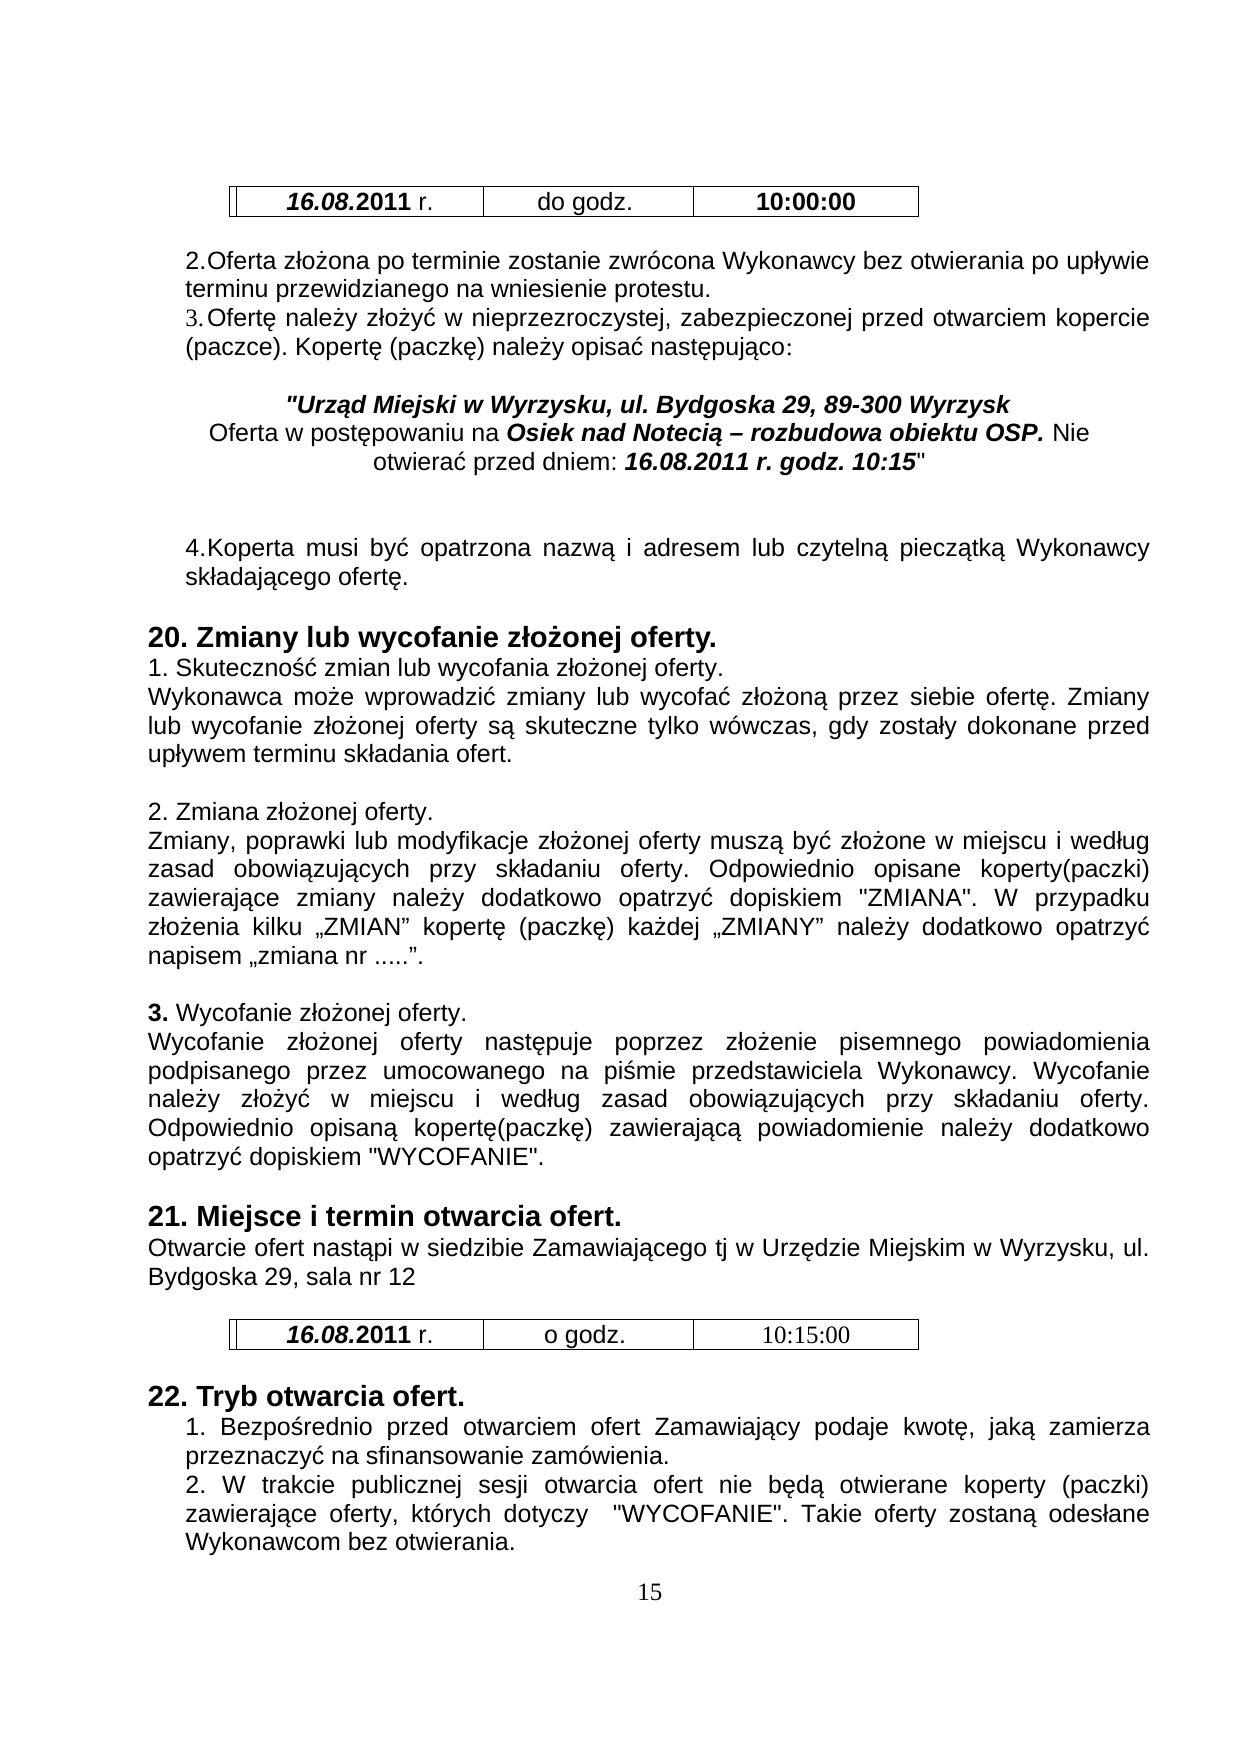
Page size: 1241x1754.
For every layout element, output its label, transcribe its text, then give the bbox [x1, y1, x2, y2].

text Wykonawca może wprowadzić zmiany lub wycofać złożoną przez siebie ofertę. Zmiany lub wycofanie złożonej oferty są skuteczne tylko wówczas, gdy zostały dokonane przed upływem terminu składania ofert. [148, 682, 1151, 768]
subtitle 21. Miejsce i termin otwarcia ofert. [148, 1199, 1151, 1233]
table_header 16.08.2011 r. [237, 1320, 483, 1349]
text 3. Wycofanie złożonej oferty. [148, 998, 1151, 1027]
text 2. Zmiana złożonej oferty. [148, 797, 1151, 826]
text Zmiany, poprawki lub modyfikacje złożonej oferty muszą być złożone w miejscu i według zasad obowiązujących przy składaniu oferty. Odpowiednio opisane koperty(paczki) zawierające zmiany należy dodatkowo opatrzyć dopiskiem "ZMIANA". W przypadku złożenia kilku „ZMIAN” kopertę (paczkę) każdej „ZMIANY” należy dodatkowo opatrzyć napisem „zmiana nr .....”. [148, 826, 1151, 969]
table_header o godz. [484, 1320, 693, 1349]
text 1. Bezpośrednio przed otwarciem ofert Zamawiający podaje kwotę, jaką zamierza przeznaczyć na sfinansowanie zamówienia. [185, 1412, 1151, 1470]
text Wycofanie złożonej oferty następuje poprzez złożenie pisemnego powiadomienia podpisanego przez umocowanego na piśmie przedstawiciela Wykonawcy. Wycofanie należy złożyć w miejscu i według zasad obowiązujących przy składaniu oferty. Odpowiednio opisaną kopertę(paczkę) zawierającą powiadomienie należy dodatkowo opatrzyć dopiskiem "WYCOFANIE". [148, 1027, 1151, 1171]
subtitle 22. Tryb otwarcia ofert. [148, 1379, 1151, 1412]
text Otwarcie ofert nastąpi w siedzibie Zamawiającego tj w Urzędzie Miejskim w Wyrzysku, ul. Bydgoska 29, sala nr 12 [148, 1233, 1151, 1290]
table_header 16.08.2011 r. [237, 187, 483, 216]
text "Urząd Miejski w Wyrzysku, ul. Bydgoska 29, 89-300 Wyrzysk [206, 389, 1092, 418]
list Koperta musi być opatrzona nazwą i adresem lub czytelną pieczątką Wykonawcy składającego ofertę. [185, 533, 1151, 591]
table_header 10:15:00 [694, 1320, 918, 1349]
list Oferta złożona po terminie zostanie zwrócona Wykonawcy bez otwierania po upływie terminu przewidzianego na wniesienie protestu. [185, 246, 1151, 303]
text 2. W trakcie publicznej sesji otwarcia ofert nie będą otwierane koperty (paczki) zawierające oferty, których dotyczy "WYCOFANIE". Takie oferty zostaną odesłane Wykonawcom bez otwierania. [185, 1470, 1151, 1556]
table_header 10:00:00 [694, 187, 918, 216]
table_header W dniu [230, 1320, 236, 1349]
subtitle 20. Zmiany lub wycofanie złożonej oferty. [148, 619, 1151, 653]
text Oferta w postępowaniu na Osiek nad Notecią – rozbudowa obiektu OSP. Nie otwierać przed dniem: 16.08.2011 r. godz. 10:15" [206, 418, 1092, 476]
list Ofertę należy złożyć w nieprzezroczystej, zabezpieczonej przed otwarciem kopercie (paczce). Kopertę (paczkę) należy opisać następująco: [185, 303, 1151, 361]
table_header do dnia [230, 187, 236, 216]
text 1. Skuteczność zmian lub wycofania złożonej oferty. [148, 653, 1151, 682]
table_header do godz. [484, 187, 693, 216]
